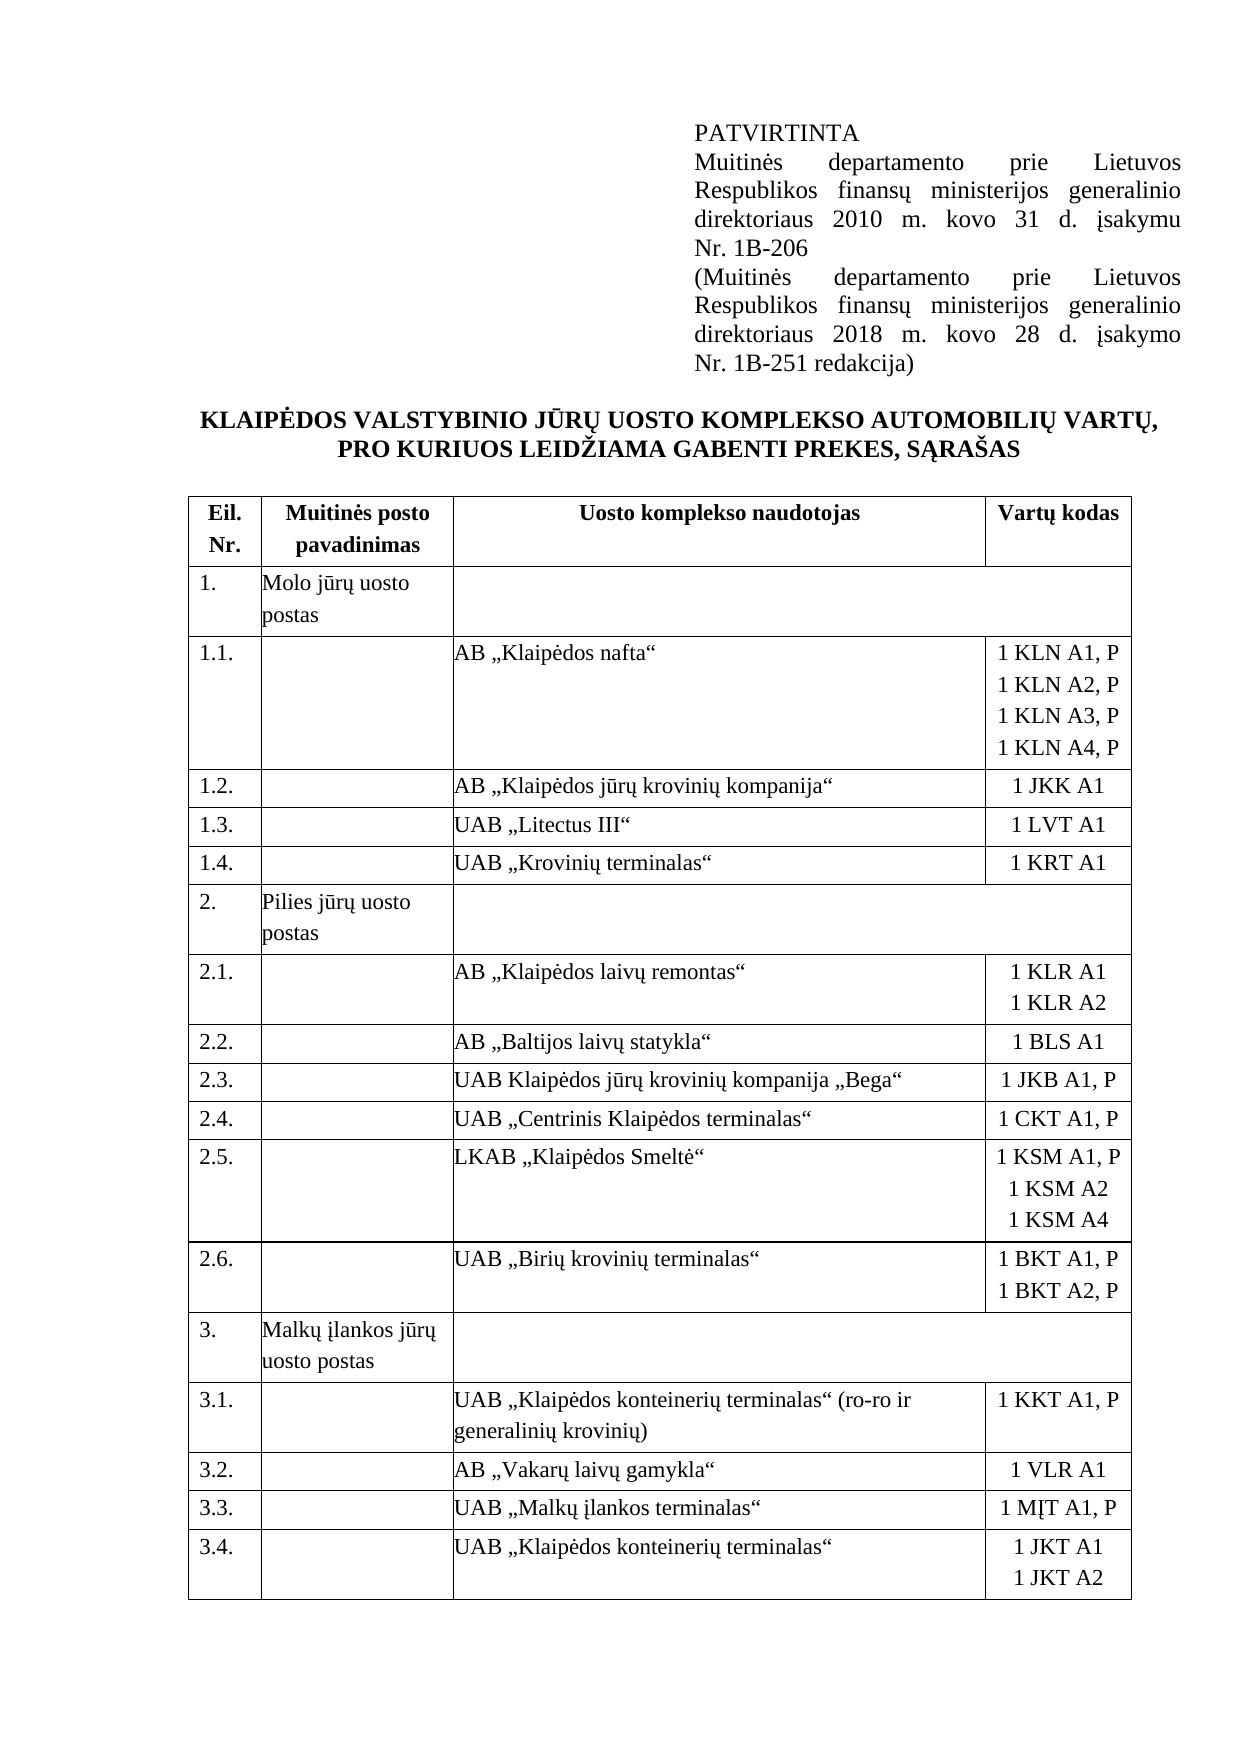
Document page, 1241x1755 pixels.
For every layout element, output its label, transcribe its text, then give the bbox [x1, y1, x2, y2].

table_cell [262, 1453, 453, 1490]
table_cell 1 VLR A1 [986, 1453, 1131, 1490]
table_cell 1 KLN A1, P 1 KLN A2, P 1 KLN A3, P 1 KLN A4, P [986, 637, 1131, 769]
table_cell UAB Klaipėdos jūrų krovinių kompanija „Bega“ [454, 1064, 985, 1101]
text Muitinės departamento prie Lietuvos Respublikos finansų ministerijos generalinio direktoriaus 2010 m. kovo 31 d. įsakymu Nr. 1B-206 [694, 147, 1181, 262]
table_cell [262, 808, 453, 846]
table_cell 1 MĮT A1, P [986, 1491, 1131, 1529]
table_cell 2.4. [189, 1102, 261, 1139]
table_cell [262, 1383, 453, 1452]
table_cell LKAB „Klaipėdos Smeltė“ [454, 1140, 985, 1241]
table_cell UAB „Birių krovinių terminalas“ [454, 1243, 985, 1312]
table_cell 1 BKT A1, P 1 BKT A2, P [986, 1243, 1131, 1312]
table_cell [262, 637, 453, 769]
table_cell Malkų įlankos jūrų uosto postas [262, 1313, 453, 1382]
table_cell Pilies jūrų uosto postas [262, 885, 453, 954]
table_cell UAB „Krovinių terminalas“ [454, 847, 985, 884]
table_cell 2.3. [189, 1064, 261, 1101]
table_cell [262, 1530, 453, 1599]
table_cell 1 JKB A1, P [986, 1064, 1131, 1101]
table_cell 1 JKT A1 1 JKT A2 [986, 1530, 1131, 1599]
table_cell 3. [189, 1313, 261, 1382]
table_cell [262, 1102, 453, 1139]
table_cell 1 KRT A1 [986, 847, 1131, 884]
text Patvirtinta [694, 118, 1181, 147]
table_cell Molo jūrų uosto postas [262, 567, 453, 636]
table_cell 2.5. [189, 1140, 261, 1241]
table_header Eil. Nr. [189, 497, 261, 566]
table_cell [262, 955, 453, 1024]
table_cell 2.1. [189, 955, 261, 1024]
table_cell 1.4. [189, 847, 261, 884]
table_cell UAB „Litectus III“ [454, 808, 985, 846]
table_cell 3.1. [189, 1383, 261, 1452]
table_cell 1 KLR A1 1 KLR A2 [986, 955, 1131, 1024]
table_header Uosto komplekso naudotojas [454, 497, 985, 566]
table_cell 1 BLS A1 [986, 1025, 1131, 1062]
table_cell 1 JKK A1 [986, 770, 1131, 807]
table_cell [262, 770, 453, 807]
table_cell 3.4. [189, 1530, 261, 1599]
table_cell 2. [189, 885, 261, 954]
table_cell 2.6. [189, 1243, 261, 1312]
table_cell 1. [189, 567, 261, 636]
table_cell [454, 1313, 1131, 1382]
table_cell 1 KSM A1, P 1 KSM A2 1 KSM A4 [986, 1140, 1131, 1241]
table_cell [262, 1064, 453, 1101]
table_cell 3.3. [189, 1491, 261, 1529]
table_cell AB „Klaipėdos jūrų krovinių kompanija“ [454, 770, 985, 807]
table_cell 1 CKT A1, P [986, 1102, 1131, 1139]
table_cell [262, 1025, 453, 1062]
table_cell [262, 1140, 453, 1241]
text (Muitinės departamento prie Lietuvos Respublikos finansų ministerijos generalinio direktoriaus 2018 m. kovo 28 d. įsakymo Nr. 1B-251 redakcija) [694, 262, 1181, 377]
table_header Vartų kodas [986, 497, 1131, 566]
table_cell AB „Vakarų laivų gamykla“ [454, 1453, 985, 1490]
table_cell 2.2. [189, 1025, 261, 1062]
table_cell [454, 567, 1131, 636]
table_cell AB „Klaipėdos laivų remontas“ [454, 955, 985, 1024]
table_cell [262, 1243, 453, 1312]
table_cell 1.1. [189, 637, 261, 769]
table_cell 1 KKT A1, P [986, 1383, 1131, 1452]
table_cell AB „Klaipėdos nafta“ [454, 637, 985, 769]
text KLAIPĖDOS VALSTYBINIO JŪRŲ UOSTO KOMPLEKSO AUTOMOBILIŲ VARTŲ, PRO KURIUOS LEIDŽIAMA GABENTI PREKES, SĄRAŠas [177, 406, 1181, 463]
table_cell 3.2. [189, 1453, 261, 1490]
table_cell UAB „Malkų įlankos terminalas“ [454, 1491, 985, 1529]
table_cell 1.2. [189, 770, 261, 807]
table_header Muitinės posto pavadinimas [262, 497, 453, 566]
table_cell 1.3. [189, 808, 261, 846]
table_cell AB „Baltijos laivų statykla“ [454, 1025, 985, 1062]
table_cell [454, 885, 1131, 954]
table_cell [262, 1491, 453, 1529]
table_cell 1 LVT A1 [986, 808, 1131, 846]
table_cell UAB „Klaipėdos konteinerių terminalas“ [454, 1530, 985, 1599]
table_cell [262, 847, 453, 884]
table_cell UAB „Centrinis Klaipėdos terminalas“ [454, 1102, 985, 1139]
table_cell UAB „Klaipėdos konteinerių terminalas“ (ro-ro ir generalinių krovinių) [454, 1383, 985, 1452]
